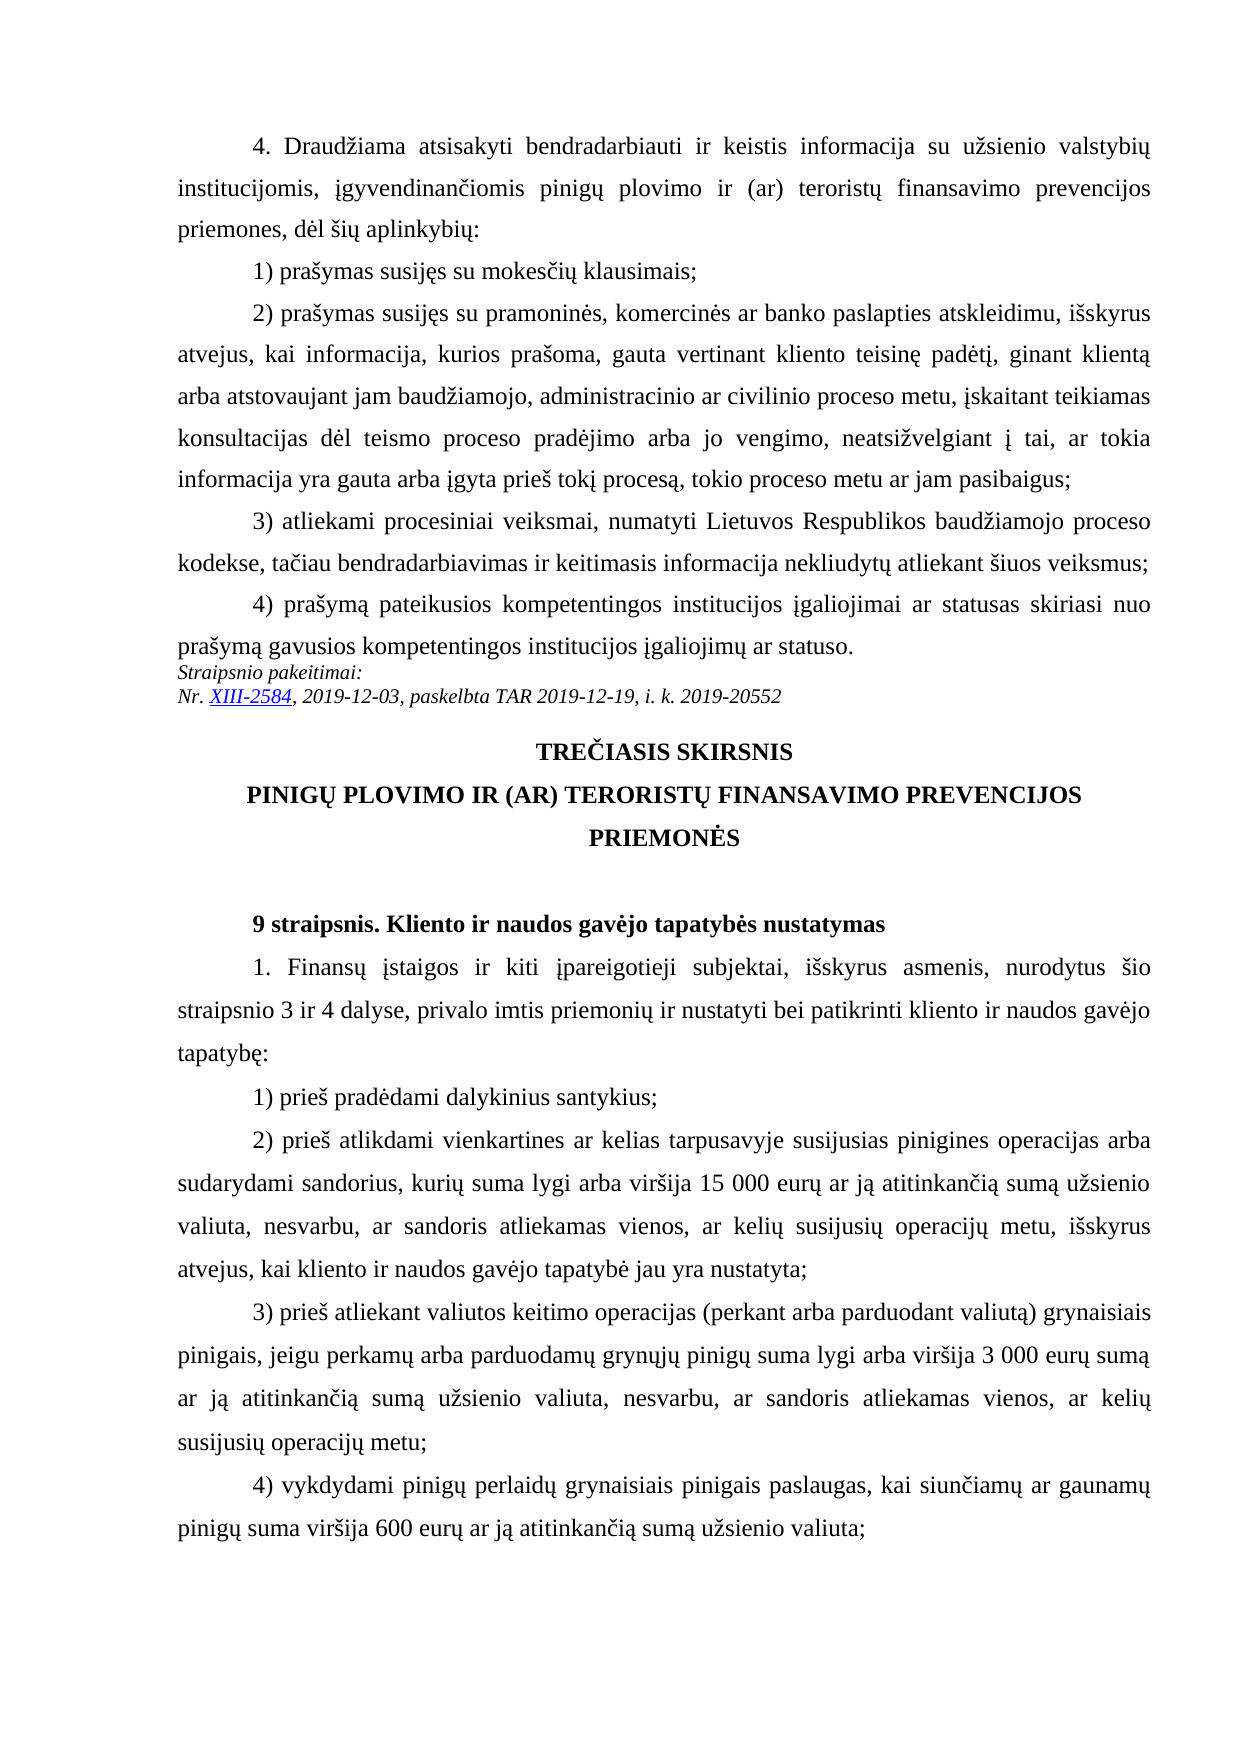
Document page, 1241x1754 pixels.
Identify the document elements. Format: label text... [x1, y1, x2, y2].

text 1. Finansų įstaigos ir kiti įpareigotieji subjektai, išskyrus asmenis, nurodytus šio straipsnio 3 ir 4 dalyse, privalo imtis priemonių ir nustatyti bei patikrinti kliento ir naudos gavėjo tapatybę: [177, 952, 1152, 1067]
text 1) prašymas susijęs su mokesčių klausimais; [177, 243, 1152, 285]
text 4. Draudžiama atsisakyti bendradarbiauti ir keistis informacija su užsienio valstybių institucijomis, įgyvendinančiomis pinigų plovimo ir (ar) teroristų finansavimo prevencijos priemones, dėl šių aplinkybių: [177, 118, 1152, 243]
text PINIGŲ PLOVIMO IR (AR) TERORISTŲ FINANSAVIMO PREVENCIJOS PRIEMONĖS [177, 780, 1152, 852]
text 4) vykdydami pinigų perlaidų grynaisiais pinigais paslaugas, kai siunčiamų ar gaunamų pinigų suma viršija 600 eurų ar ją atitinkančią sumą užsienio valiuta; [177, 1470, 1152, 1542]
text 1) prieš pradėdami dalykinius santykius; [177, 1082, 1152, 1110]
text 4) prašymą pateikusios kompetentingos institucijos įgaliojimai ar statusas skiriasi nuo prašymą gavusios kompetentingos institucijos įgaliojimų ar statuso. [177, 576, 1152, 660]
text Nr. XIII-2584, 2019-12-03, paskelbta TAR 2019-12-19, i. k. 2019-20552 [177, 684, 1152, 708]
text 3) atliekami procesiniai veiksmai, numatyti Lietuvos Respublikos baudžiamojo proceso kodekse, tačiau bendradarbiavimas ir keitimasis informacija nekliudytų atliekant šiuos veiksmus; [177, 493, 1152, 576]
text 9 straipsnis. Kliento ir naudos gavėjo tapatybės nustatymas [177, 909, 1152, 938]
text 3) prieš atliekant valiutos keitimo operacijas (perkant arba parduodant valiutą) grynaisiais pinigais, jeigu perkamų arba parduodamų grynųjų pinigų suma lygi arba viršija 3 000 eurų sumą ar ją atitinkančią sumą užsienio valiuta, nesvarbu, ar sandoris atliekamas vienos, ar kelių susijusių operacijų metu; [177, 1297, 1152, 1455]
text 2) prieš atlikdami vienkartines ar kelias tarpusavyje susijusias pinigines operacijas arba sudarydami sandorius, kurių suma lygi arba viršija 15 000 eurų ar ją atitinkančią sumą užsienio valiuta, nesvarbu, ar sandoris atliekamas vienos, ar kelių susijusių operacijų metu, išskyrus atvejus, kai kliento ir naudos gavėjo tapatybė jau yra nustatyta; [177, 1125, 1152, 1283]
text 2) prašymas susijęs su pramoninės, komercinės ar banko paslapties atskleidimu, išskyrus atvejus, kai informacija, kurios prašoma, gauta vertinant kliento teisinę padėtį, ginant klientą arba atstovaujant jam baudžiamojo, administracinio ar civilinio proceso metu, įskaitant teikiamas konsultacijas dėl teismo proceso pradėjimo arba jo vengimo, neatsižvelgiant į tai, ar tokia informacija yra gauta arba įgyta prieš tokį procesą, tokio proceso metu ar jam pasibaigus; [177, 285, 1152, 493]
text TREČIASIS SKIRSNIS [177, 737, 1152, 765]
text Straipsnio pakeitimai: [177, 660, 1152, 684]
